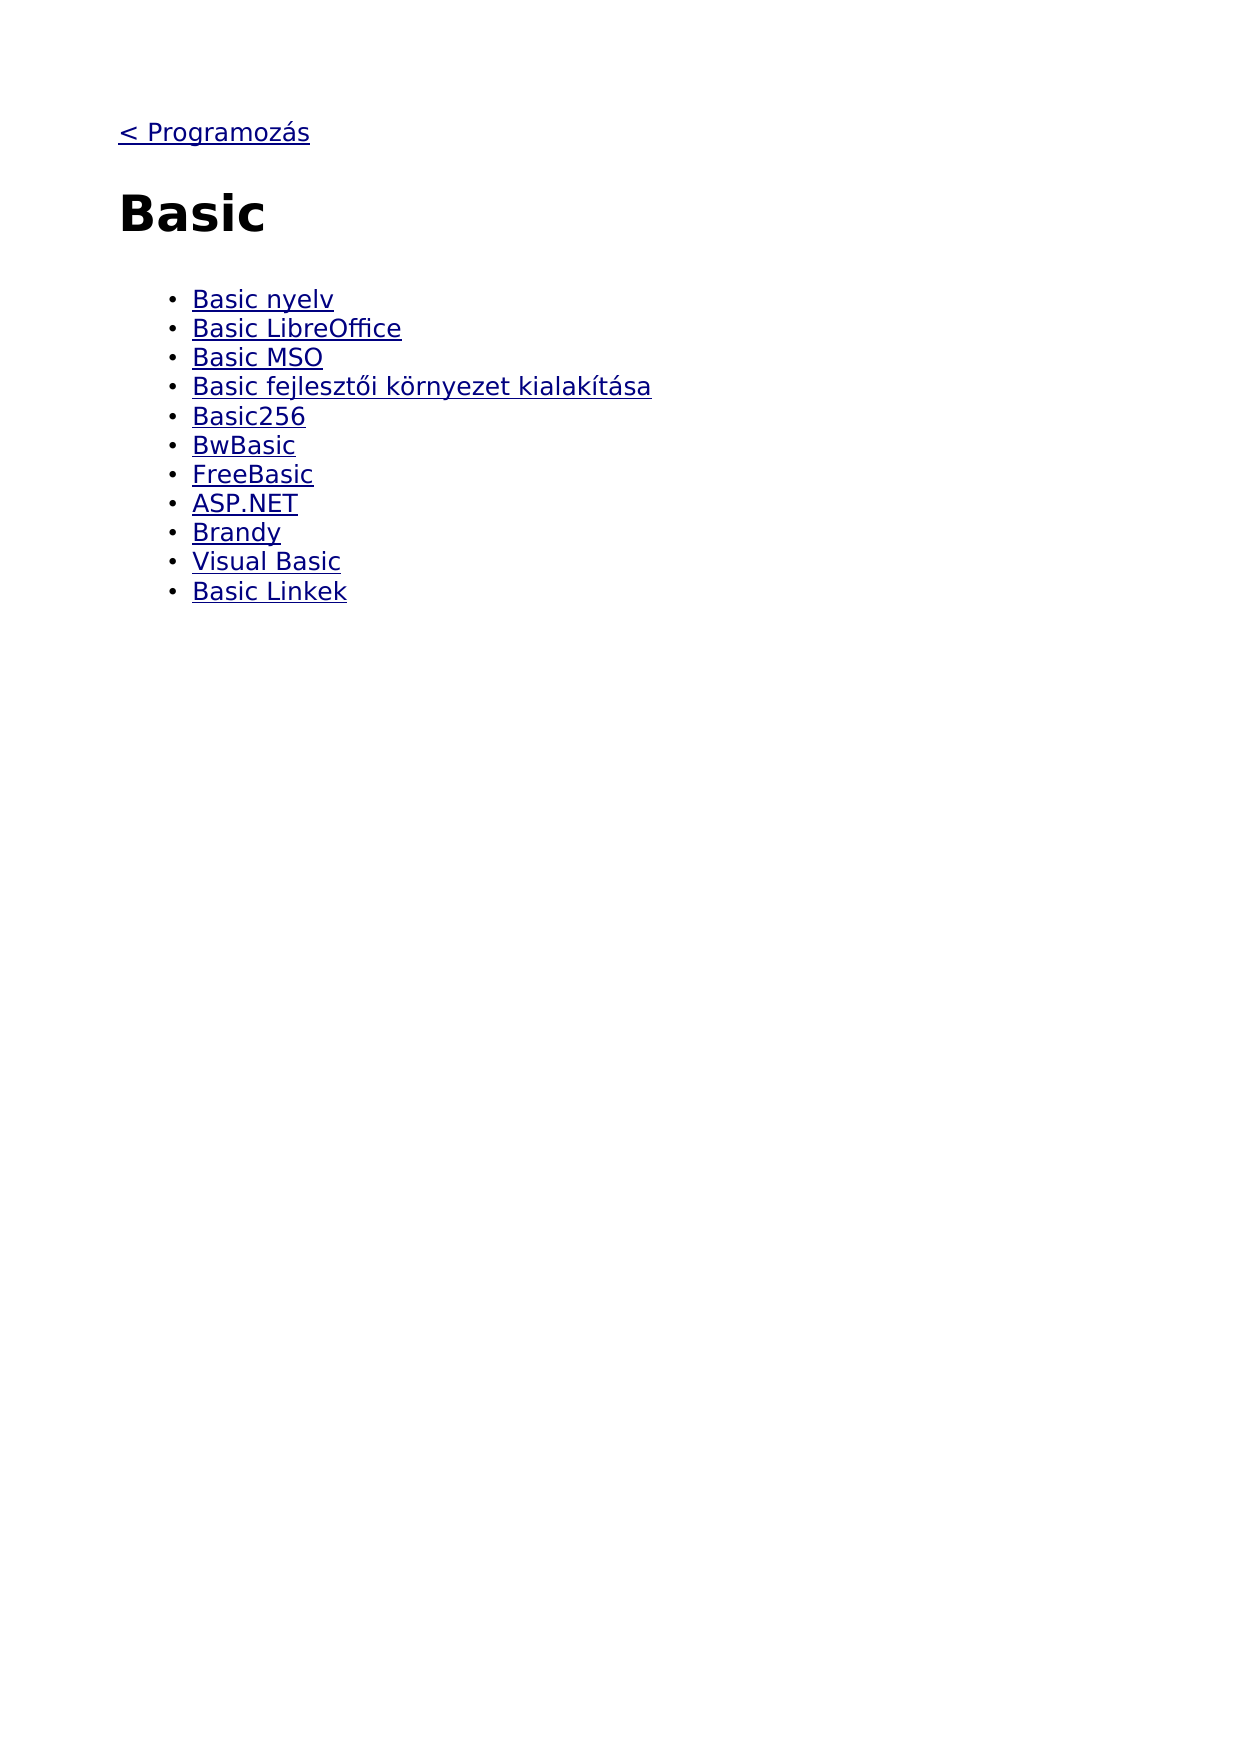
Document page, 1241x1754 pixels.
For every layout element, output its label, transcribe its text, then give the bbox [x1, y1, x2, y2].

list FreeBasic [177, 460, 1122, 489]
list BwBasic [177, 431, 1122, 460]
list Basic Linkek [177, 577, 1122, 606]
list Basic MSO [177, 343, 1122, 372]
list ASP.NET [177, 489, 1122, 518]
list Brandy [177, 518, 1122, 547]
list Basic LibreOffice [177, 314, 1122, 343]
list Basic256 [177, 402, 1122, 431]
text < Programozás [118, 118, 1122, 147]
list Visual Basic [177, 547, 1122, 577]
list Basic nyelv [177, 285, 1122, 314]
list Basic fejlesztői környezet kialakítása [177, 372, 1122, 402]
subtitle Basic [118, 185, 1122, 243]
